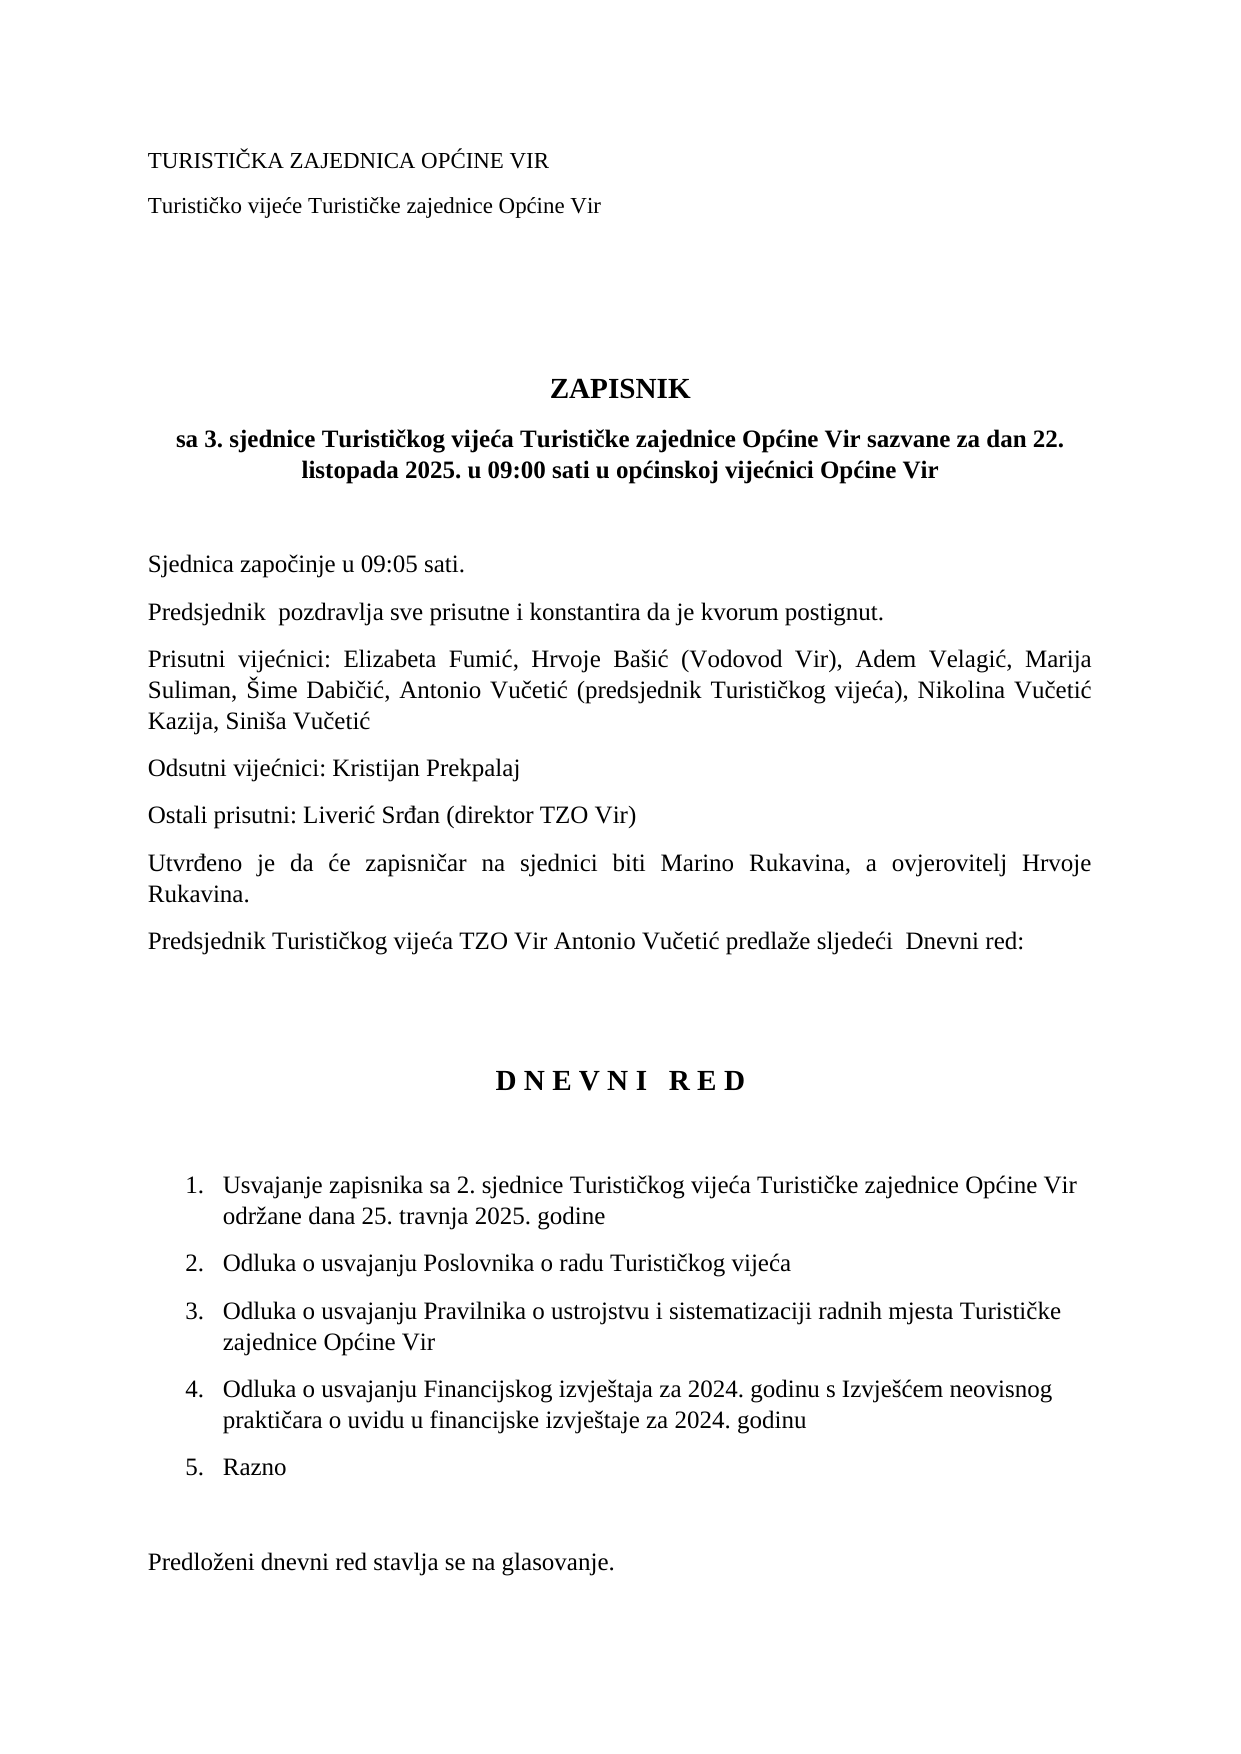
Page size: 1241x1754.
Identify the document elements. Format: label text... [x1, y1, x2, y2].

text Turističko vijeće Turističke zajednice Općine Vir [148, 192, 1093, 219]
list Odluka o usvajanju Financijskog izvještaja za 2024. godinu s Izvješćem neovisnog praktičara o uvidu u financijske izvještaje za 2024. godinu [185, 1374, 1093, 1433]
text Predsjednik pozdravlja sve prisutne i konstantira da je kvorum postignut. [148, 597, 1093, 626]
text Prisutni vijećnici: Elizabeta Fumić, Hrvoje Bašić (Vodovod Vir), Adem Velagić, Marija Suliman, Šime Dabičić, Antonio Vučetić (predsjednik Turističkog vijeća), Nikolina Vučetić Kazija, Siniša Vučetić [148, 644, 1093, 734]
text TURISTIČKA ZAJEDNICA OPĆINE VIR [148, 148, 1093, 174]
list Odluka o usvajanju Poslovnika o radu Turističkog vijeća [185, 1248, 1093, 1277]
text Sjednica započinje u 09:05 sati. [148, 549, 1093, 578]
text sa 3. sjednice Turističkog vijeća Turističke zajednice Općine Vir sazvane za dan 22. listopada 2025. u 09:00 sati u općinskoj vijećnici Općine Vir [148, 424, 1093, 483]
text ZAPISNIK [148, 372, 1093, 405]
text Utvrđeno je da će zapisničar na sjednici biti Marino Rukavina, a ovjerovitelj Hrvoje Rukavina. [148, 848, 1093, 907]
text Predloženi dnevni red stavlja se na glasovanje. [148, 1547, 1093, 1576]
text D N E V N I R E D [148, 1063, 1093, 1097]
text Ostali prisutni: Liverić Srđan (direktor TZO Vir) [148, 801, 1093, 829]
list Razno [185, 1452, 1093, 1481]
text Odsutni vijećnici: Kristijan Prekpalaj [148, 753, 1093, 782]
list Odluka o usvajanju Pravilnika o ustrojstvu i sistematizaciji radnih mjesta Turističke zajednice Općine Vir [185, 1296, 1093, 1355]
list Usvajanje zapisnika sa 2. sjednice Turističkog vijeća Turističke zajednice Općine Vir održane dana 25. travnja 2025. godine [185, 1170, 1093, 1230]
text Predsjednik Turističkog vijeća TZO Vir Antonio Vučetić predlaže sljedeći Dnevni red: [148, 926, 1093, 955]
